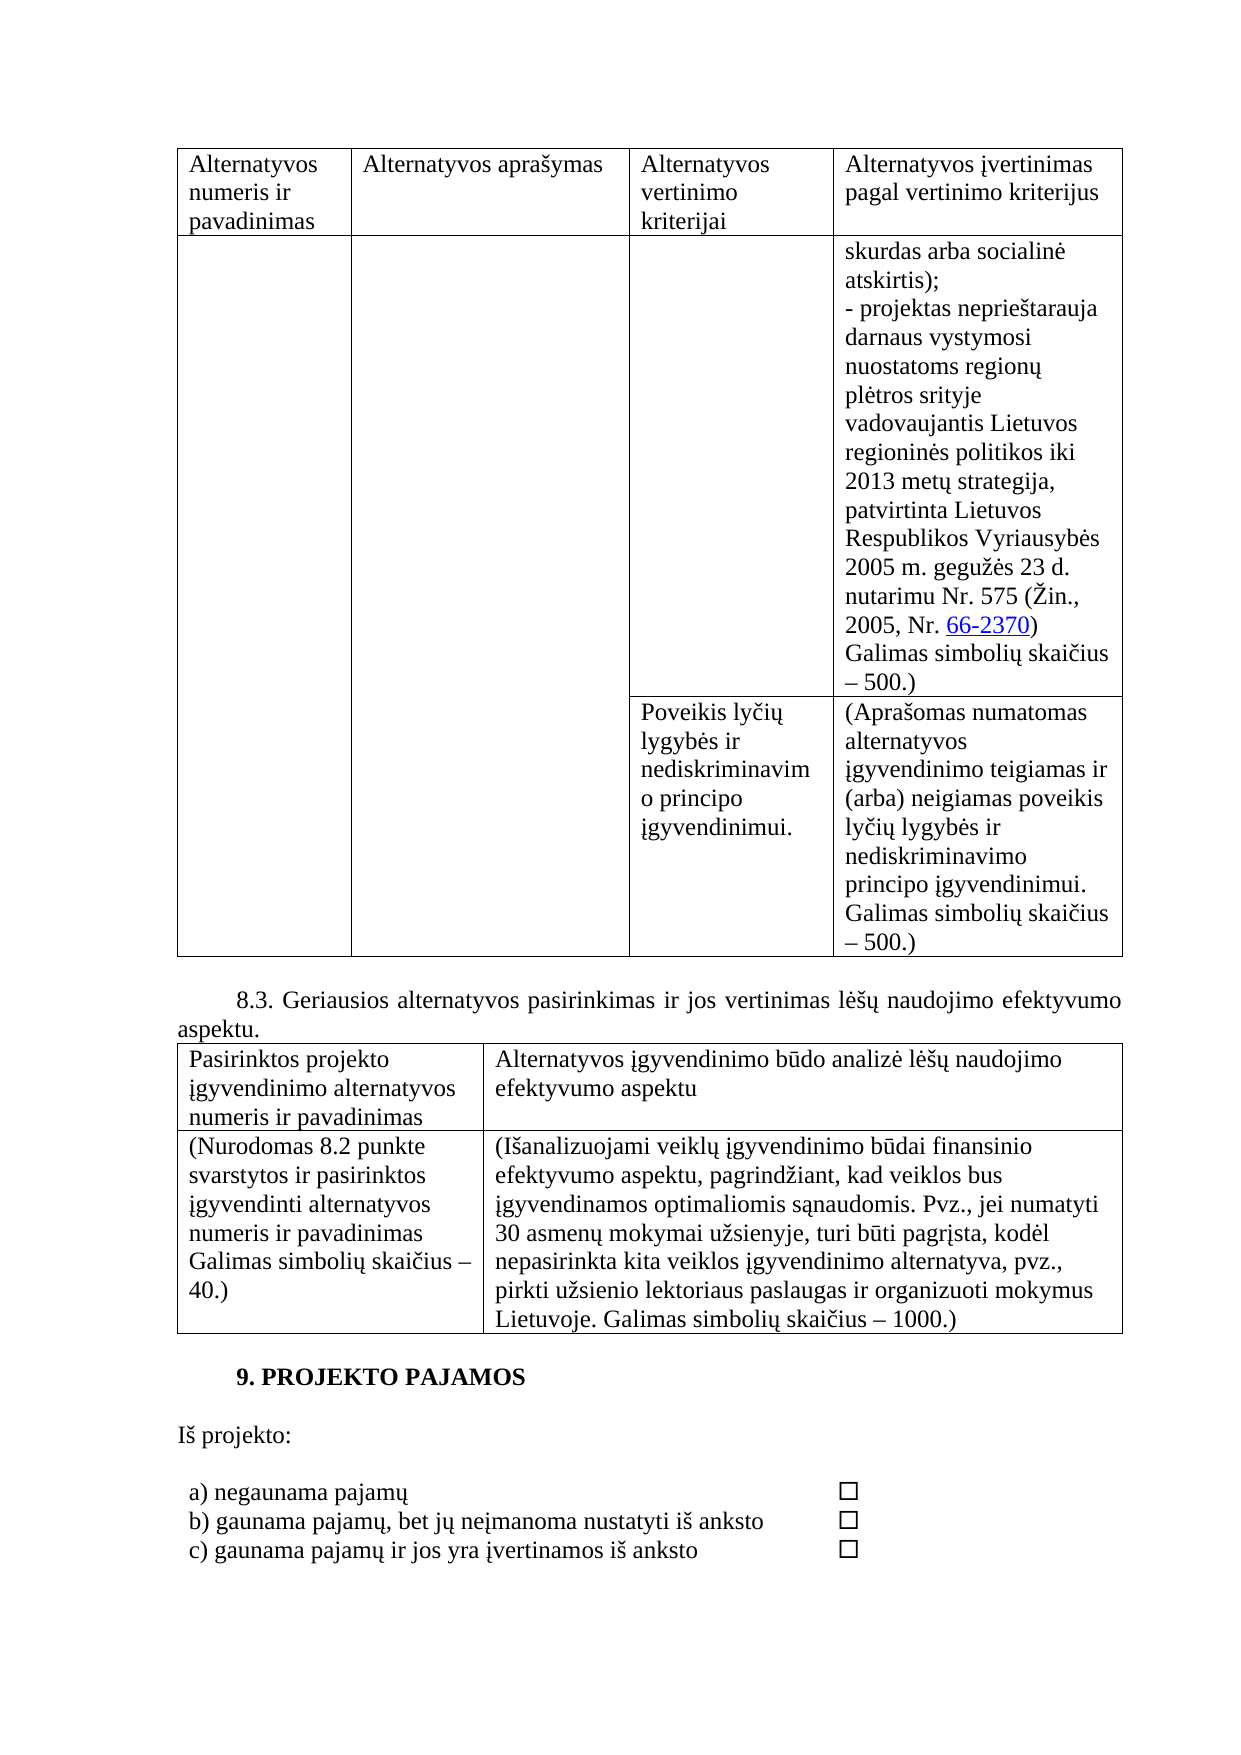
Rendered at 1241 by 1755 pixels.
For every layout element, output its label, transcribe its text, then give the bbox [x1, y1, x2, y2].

table_cell (Nurodomas 8.2 punkte svarstytos ir pasirinktos įgyvendinti alternatyvos numeris ir pavadinimas Galimas simbolių skaičius – 40.) [178, 1131, 483, 1333]
table_header Alternatyvos įvertinimas pagal vertinimo kriterijus [834, 149, 1122, 235]
table_header Alternatyvos vertinimo kriterijai [630, 149, 833, 235]
text 8.3. Geriausios alternatyvos pasirinkimas ir jos vertinimas lėšų naudojimo efektyvumo aspektu. [177, 986, 1122, 1043]
table_cell (Išanalizuojami veiklų įgyvendinimo būdai finansinio efektyvumo aspektu, pagrindžiant, kad veiklos bus įgyvendinamos optimaliomis sąnaudomis. Pvz., jei numatyti 30 asmenų mokymai užsienyje, turi būti pagrįsta, kodėl nepasirinkta kita veiklos įgyvendinimo alternatyva, pvz., pirkti užsienio lektoriaus paslaugas ir organizuoti mokymus Lietuvoje. Galimas simbolių skaičius – 1000.) [484, 1131, 1122, 1333]
table_header [] [826, 1478, 1122, 1506]
table_cell [] [826, 1506, 1122, 1535]
table_cell skurdas arba socialinė atskirtis); - projektas neprieštarauja darnaus vystymosi nuostatoms regionų plėtros srityje vadovaujantis Lietuvos regioninės politikos iki 2013 metų strategija, patvirtinta Lietuvos Respublikos Vyriausybės 2005 m. gegužės 23 d. nutarimu Nr. 575 (Žin., 2005, Nr. 66-2370) Galimas simbolių skaičius – 500.) [834, 236, 1122, 696]
table_cell b) gaunama pajamų, bet jų neįmanoma nustatyti iš anksto [177, 1506, 826, 1535]
table_cell Poveikis lyčių lygybės ir nediskriminavimo principo įgyvendinimui. [630, 697, 833, 956]
table_cell [630, 236, 833, 696]
table_header Alternatyvos įgyvendinimo būdo analizė lėšų naudojimo efektyvumo aspektu [484, 1044, 1122, 1130]
table_header Pasirinktos projekto įgyvendinimo alternatyvos numeris ir pavadinimas [178, 1044, 483, 1130]
table_cell [352, 236, 629, 956]
table_cell c) gaunama pajamų ir jos yra įvertinamos iš anksto [177, 1535, 826, 1564]
table_cell [] [826, 1535, 1122, 1564]
table_cell (Aprašomas numatomas alternatyvos įgyvendinimo teigiamas ir (arba) neigiamas poveikis lyčių lygybės ir nediskriminavimo principo įgyvendinimui. Galimas simbolių skaičius – 500.) [834, 697, 1122, 956]
table_header Alternatyvos aprašymas [352, 149, 629, 235]
text Iš projekto: [177, 1420, 1122, 1449]
table_header a) negaunama pajamų [177, 1478, 826, 1506]
table_header Alternatyvos numeris ir pavadinimas [178, 149, 351, 235]
table_cell [178, 236, 351, 956]
text 9. PROJEKTO PAJAMOS [177, 1362, 1122, 1391]
